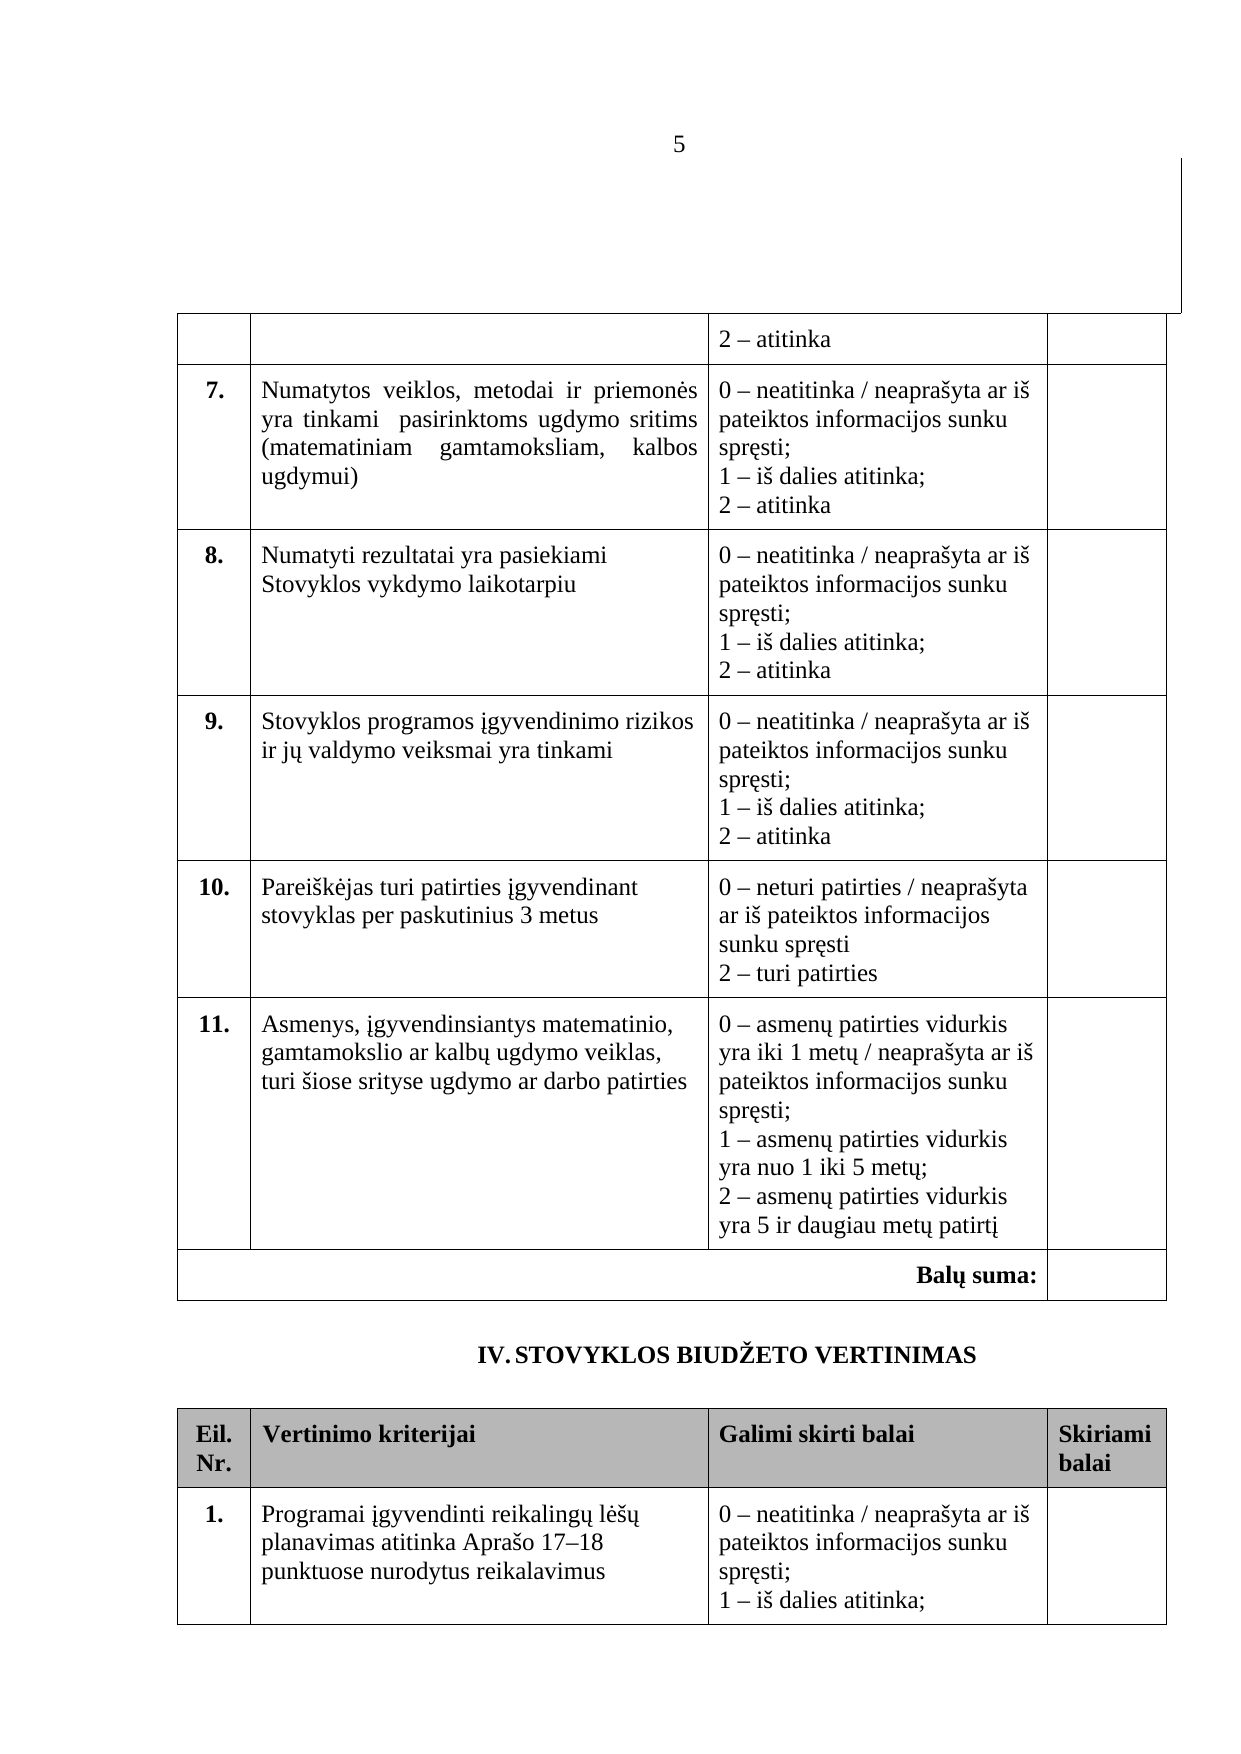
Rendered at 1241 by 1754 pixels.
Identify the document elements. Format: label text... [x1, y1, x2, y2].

table_cell 0 – neatitinka / neaprašyta ar iš pateiktos informacijos sunku spręsti; 1 – iš dalies atitinka; [709, 1488, 1047, 1624]
table_cell Numatytos veiklos, metodai ir priemonės yra tinkami pasirinktoms ugdymo sritims (matematiniam gamtamoksliam, kalbos ugdymui) [251, 365, 708, 529]
table_cell 10. [178, 861, 250, 997]
table_cell 2 – atitinka [709, 314, 1047, 363]
table_cell 0 – neatitinka / neaprašyta ar iš pateiktos informacijos sunku spręsti; 1 – iš dalies atitinka; 2 – atitinka [709, 530, 1047, 695]
table_cell [1048, 1250, 1166, 1300]
table_cell Programai įgyvendinti reikalingų lėšų planavimas atitinka Aprašo 17–18 punktuose nurodytus reikalavimus [251, 1488, 708, 1624]
table_cell Vertinimo kriterijai [251, 1409, 708, 1487]
table_cell Numatyti rezultatai yra pasiekiami Stovyklos vykdymo laikotarpiu [251, 530, 708, 695]
table_cell IV. STOVYKLOS BIUDŽETO VERTINIMAS [251, 1301, 1166, 1408]
table_cell 1. [178, 1488, 250, 1624]
table_cell Pareiškėjas turi patirties įgyvendinant stovyklas per paskutinius 3 metus [251, 861, 708, 997]
table_cell [178, 314, 250, 363]
table_cell 11. [178, 998, 250, 1249]
table_cell 0 – neturi patirties / neaprašyta ar iš pateiktos informacijos sunku spręsti 2 – turi patirties [709, 861, 1047, 997]
table_cell Asmenys, įgyvendinsiantys matematinio, gamtamokslio ar kalbų ugdymo veiklas, turi šiose srityse ugdymo ar darbo patirties [251, 998, 708, 1249]
table_cell [1048, 1488, 1166, 1624]
table_cell [1048, 530, 1166, 695]
table_cell [1048, 696, 1166, 860]
table_cell [1048, 365, 1166, 529]
table_cell Eil. Nr. [178, 1409, 250, 1487]
table_cell [251, 314, 708, 363]
table_cell 0 – asmenų patirties vidurkis yra iki 1 metų / neaprašyta ar iš pateiktos informacijos sunku spręsti; 1 – asmenų patirties vidurkis yra nuo 1 iki 5 metų; 2 – asmenų patirties vidurkis yra 5 ir daugiau metų patirtį [709, 998, 1047, 1249]
table_cell Stovyklos programos įgyvendinimo rizikos ir jų valdymo veiksmai yra tinkami [251, 696, 708, 860]
table_cell 9. [178, 696, 250, 860]
table_cell 0 – neatitinka / neaprašyta ar iš pateiktos informacijos sunku spręsti; 1 – iš dalies atitinka; 2 – atitinka [709, 365, 1047, 529]
table_cell 7. [178, 365, 250, 529]
table_cell [1048, 998, 1166, 1249]
table_cell 0 – neatitinka / neaprašyta ar iš pateiktos informacijos sunku spręsti; 1 – iš dalies atitinka; 2 – atitinka [709, 696, 1047, 860]
table_cell Skiriami balai [1048, 1409, 1166, 1487]
table_cell 8. [178, 530, 250, 695]
table_cell Galimi skirti balai [709, 1409, 1047, 1487]
table_cell [177, 1301, 251, 1408]
table_cell [1048, 314, 1166, 363]
table_cell [1048, 861, 1166, 997]
table_cell Balų suma: [178, 1250, 1047, 1300]
